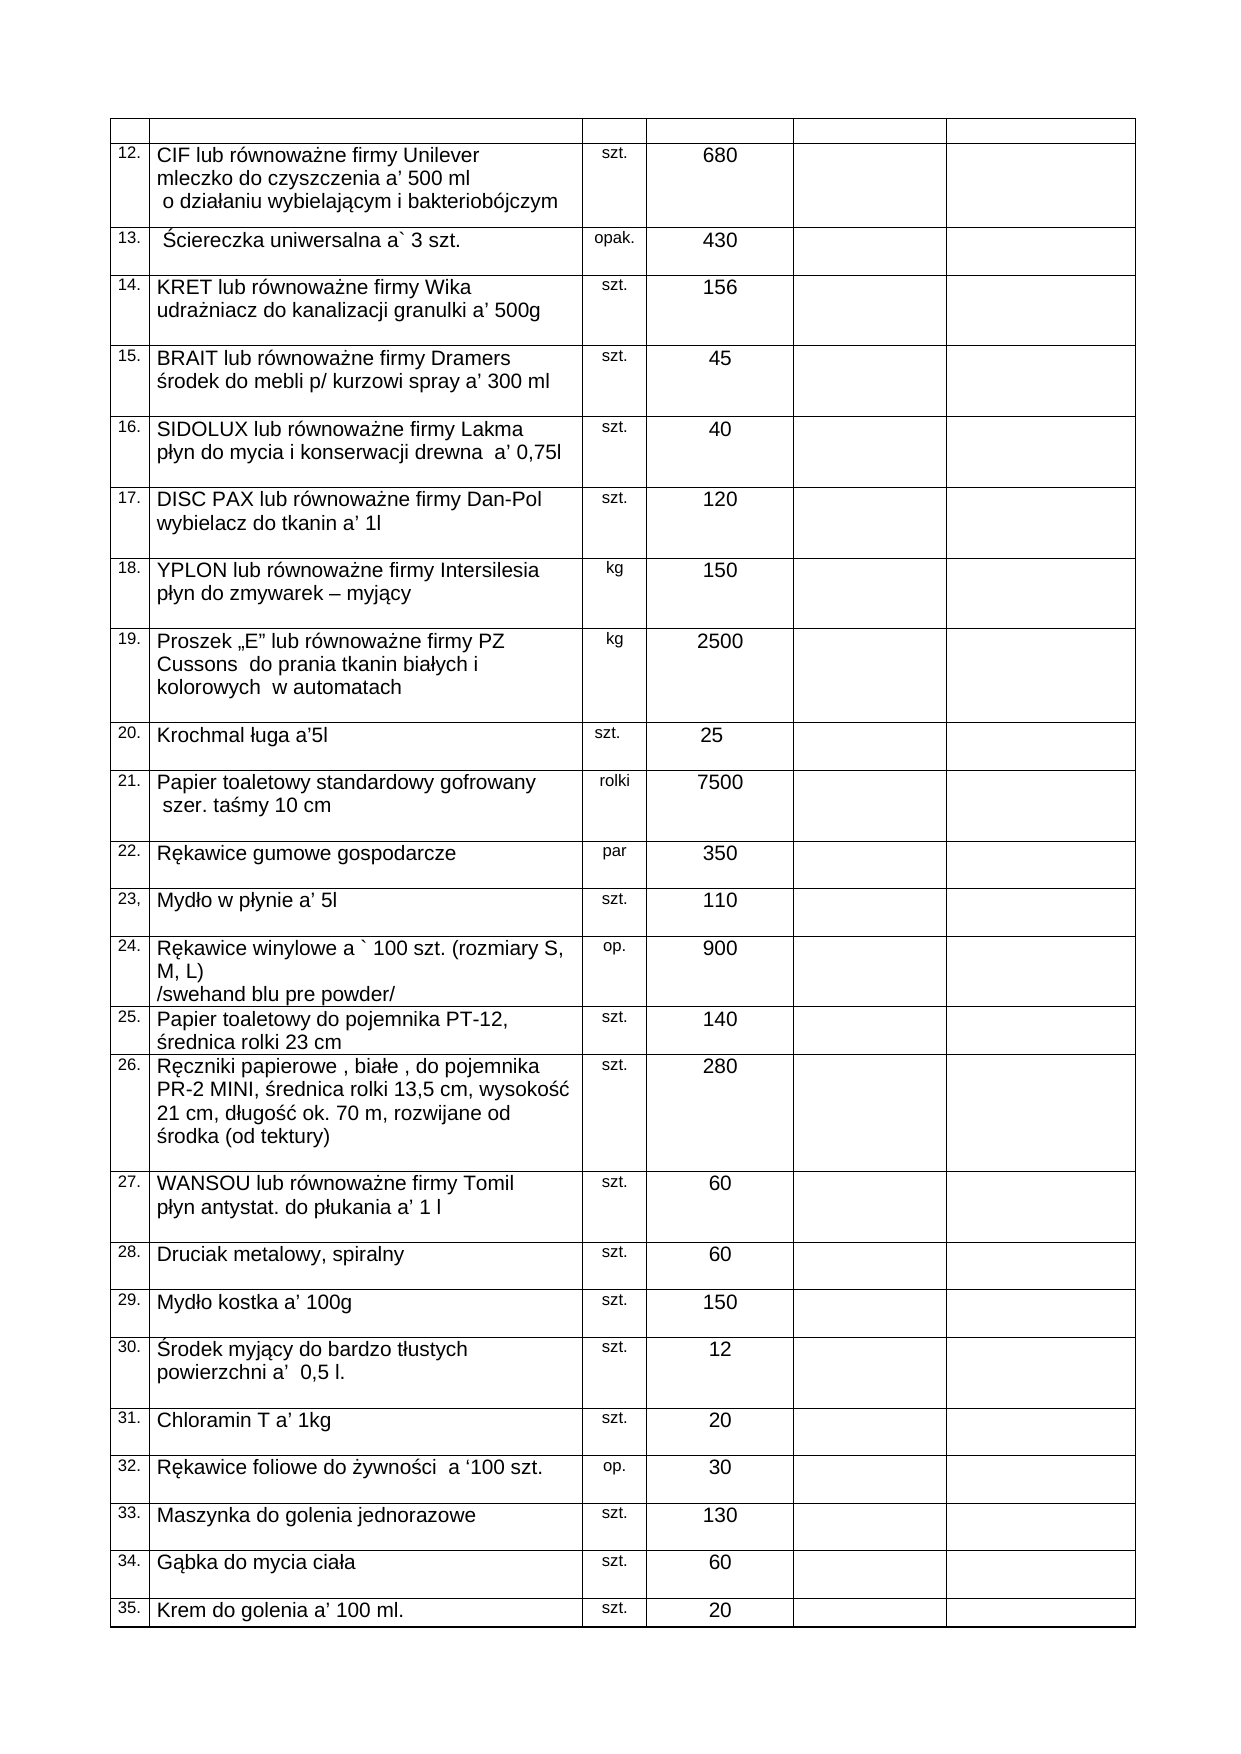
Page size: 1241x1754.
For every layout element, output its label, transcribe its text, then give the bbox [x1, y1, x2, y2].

table_cell [947, 417, 1135, 487]
table_cell 40 [647, 417, 793, 487]
table_cell [947, 346, 1135, 416]
table_cell [794, 842, 946, 888]
table_cell [947, 771, 1135, 841]
table_cell [794, 1551, 946, 1597]
table_cell [947, 1007, 1135, 1054]
table_cell [947, 276, 1135, 345]
table_cell BRAIT lub równoważne firmy Dramers środek do mebli p/ kurzowi spray a’ 300 ml [150, 346, 582, 416]
table_cell 350 [647, 842, 793, 888]
table_cell [647, 119, 793, 142]
table_cell op. [583, 1456, 646, 1502]
table_cell 21. [111, 771, 149, 841]
table_cell 110 [647, 889, 793, 936]
table_cell [794, 346, 946, 416]
table_cell Chloramin T a’ 1kg [150, 1409, 582, 1455]
table_cell SIDOLUX lub równoważne firmy Lakma płyn do mycia i konserwacji drewna a’ 0,75l [150, 417, 582, 487]
table_cell [947, 1243, 1135, 1289]
table_cell [947, 488, 1135, 558]
table_cell 16. [111, 417, 149, 487]
table_cell [794, 1007, 946, 1054]
table_cell 27. [111, 1172, 149, 1242]
table_cell szt. [583, 1599, 646, 1626]
table_cell 12 [647, 1338, 793, 1407]
table_cell [794, 889, 946, 936]
table_cell szt. [583, 417, 646, 487]
table_cell 33. [111, 1504, 149, 1550]
table_cell 24. [111, 937, 149, 1006]
table_cell szt. [583, 1409, 646, 1455]
table_cell 26. [111, 1055, 149, 1171]
table_cell [947, 629, 1135, 722]
table_cell rolki [583, 771, 646, 841]
table_cell Rękawice foliowe do żywności a ‘100 szt. [150, 1456, 582, 1502]
table_cell [947, 1338, 1135, 1407]
table_cell [794, 629, 946, 722]
table_cell 22. [111, 842, 149, 888]
table_cell YPLON lub równoważne firmy Intersilesia płyn do zmywarek – myjący [150, 559, 582, 628]
table_cell Papier toaletowy do pojemnika PT-12, średnica rolki 23 cm [150, 1007, 582, 1054]
table_cell [150, 119, 582, 142]
table_cell 32. [111, 1456, 149, 1502]
table_cell [947, 1551, 1135, 1597]
table_cell Ręczniki papierowe , białe , do pojemnika PR-2 MINI, średnica rolki 13,5 cm, wysokość 21 cm, długość ok. 70 m, rozwijane od środka (od tektury) [150, 1055, 582, 1171]
table_cell szt. [583, 276, 646, 345]
table_cell [794, 723, 946, 770]
table_cell 60 [647, 1551, 793, 1597]
table_cell Gąbka do mycia ciała [150, 1551, 582, 1597]
table_cell Mydło kostka a’ 100g [150, 1290, 582, 1337]
table_cell [794, 1409, 946, 1455]
table_cell [947, 559, 1135, 628]
table_cell 30 [647, 1456, 793, 1502]
table_cell [794, 937, 946, 1006]
table_cell 25 [647, 723, 793, 770]
table_cell [111, 119, 149, 142]
table_cell kg [583, 629, 646, 722]
table_cell [947, 723, 1135, 770]
table_cell [794, 1338, 946, 1407]
table_cell szt. [583, 1551, 646, 1597]
table_cell [794, 1055, 946, 1171]
table_cell [947, 1409, 1135, 1455]
table_cell 28. [111, 1243, 149, 1289]
table_cell 35. [111, 1599, 149, 1626]
table_cell Mydło w płynie a’ 5l [150, 889, 582, 936]
table_cell 60 [647, 1172, 793, 1242]
table_cell 15. [111, 346, 149, 416]
table_cell [794, 1599, 946, 1626]
table_cell 140 [647, 1007, 793, 1054]
table_cell 13. [111, 228, 149, 275]
table_cell 20 [647, 1599, 793, 1626]
table_cell szt. [583, 723, 646, 770]
table_cell [794, 1456, 946, 1502]
table_cell Krochmal ługa a’5l [150, 723, 582, 770]
table_cell WANSOU lub równoważne firmy Tomil płyn antystat. do płukania a’ 1 l [150, 1172, 582, 1242]
table_cell Krem do golenia a’ 100 ml. [150, 1599, 582, 1626]
table_cell Rękawice gumowe gospodarcze [150, 842, 582, 888]
table_cell szt. [583, 1007, 646, 1054]
table_cell szt. [583, 1338, 646, 1407]
table_cell 34. [111, 1551, 149, 1597]
table_cell opak. [583, 228, 646, 275]
table_cell [794, 1504, 946, 1550]
table_cell szt. [583, 144, 646, 227]
table_cell 60 [647, 1243, 793, 1289]
table_cell Rękawice winylowe a ` 100 szt. (rozmiary S, M, L) /swehand blu pre powder/ [150, 937, 582, 1006]
table_cell [947, 228, 1135, 275]
table_cell DISC PAX lub równoważne firmy Dan-Pol wybielacz do tkanin a’ 1l [150, 488, 582, 558]
table_cell 680 [647, 144, 793, 227]
table_cell 7500 [647, 771, 793, 841]
table_cell Druciak metalowy, spiralny [150, 1243, 582, 1289]
table_cell 20. [111, 723, 149, 770]
table_cell [947, 1599, 1135, 1626]
table_cell Proszek „E” lub równoważne firmy PZ Cussons do prania tkanin białych i kolorowych w automatach [150, 629, 582, 722]
table_cell Papier toaletowy standardowy gofrowany szer. taśmy 10 cm [150, 771, 582, 841]
table_cell 45 [647, 346, 793, 416]
table_cell [947, 1456, 1135, 1502]
table_cell 20 [647, 1409, 793, 1455]
table_cell kg [583, 559, 646, 628]
table_cell 2500 [647, 629, 793, 722]
table_cell [794, 144, 946, 227]
table_cell 19. [111, 629, 149, 722]
table_cell [947, 889, 1135, 936]
table_cell 900 [647, 937, 793, 1006]
table_cell [794, 228, 946, 275]
table_cell [947, 119, 1135, 142]
table_cell 25. [111, 1007, 149, 1054]
table_cell 31. [111, 1409, 149, 1455]
table_cell [583, 119, 646, 142]
table_cell [794, 276, 946, 345]
table_cell szt. [583, 1055, 646, 1171]
table_cell KRET lub równoważne firmy Wika udrażniacz do kanalizacji granulki a’ 500g [150, 276, 582, 345]
table_cell CIF lub równoważne firmy Unilever mleczko do czyszczenia a’ 500 ml o działaniu wybielającym i bakteriobójczym [150, 144, 582, 227]
table_cell [794, 559, 946, 628]
table_cell szt. [583, 488, 646, 558]
table_cell [947, 1172, 1135, 1242]
table_cell 430 [647, 228, 793, 275]
table_cell [947, 1055, 1135, 1171]
table_cell [794, 119, 946, 142]
table_cell op. [583, 937, 646, 1006]
table_cell 120 [647, 488, 793, 558]
table_cell 18. [111, 559, 149, 628]
table_cell [794, 1172, 946, 1242]
table_cell 150 [647, 1290, 793, 1337]
table_cell [794, 1243, 946, 1289]
table_cell [794, 488, 946, 558]
table_cell 156 [647, 276, 793, 345]
table_cell Maszynka do golenia jednorazowe [150, 1504, 582, 1550]
table_cell [947, 144, 1135, 227]
table_cell szt. [583, 1172, 646, 1242]
table_cell [794, 1290, 946, 1337]
table_cell 130 [647, 1504, 793, 1550]
table_cell 17. [111, 488, 149, 558]
table_cell 30. [111, 1338, 149, 1407]
table_cell [947, 937, 1135, 1006]
table_cell [794, 417, 946, 487]
table_cell [947, 1290, 1135, 1337]
table_cell szt. [583, 1504, 646, 1550]
table_cell par [583, 842, 646, 888]
table_cell szt. [583, 1243, 646, 1289]
table_cell [794, 771, 946, 841]
table_cell 150 [647, 559, 793, 628]
table_cell [947, 1504, 1135, 1550]
table_cell 280 [647, 1055, 793, 1171]
table_cell szt. [583, 1290, 646, 1337]
table_cell 14. [111, 276, 149, 345]
table_cell Ściereczka uniwersalna a` 3 szt. [150, 228, 582, 275]
table_cell szt. [583, 346, 646, 416]
table_cell 29. [111, 1290, 149, 1337]
table_cell szt. [583, 889, 646, 936]
table_cell Środek myjący do bardzo tłustych powierzchni a’ 0,5 l. [150, 1338, 582, 1407]
table_cell 23, [111, 889, 149, 936]
table_cell [947, 842, 1135, 888]
table_cell 12. [111, 144, 149, 227]
